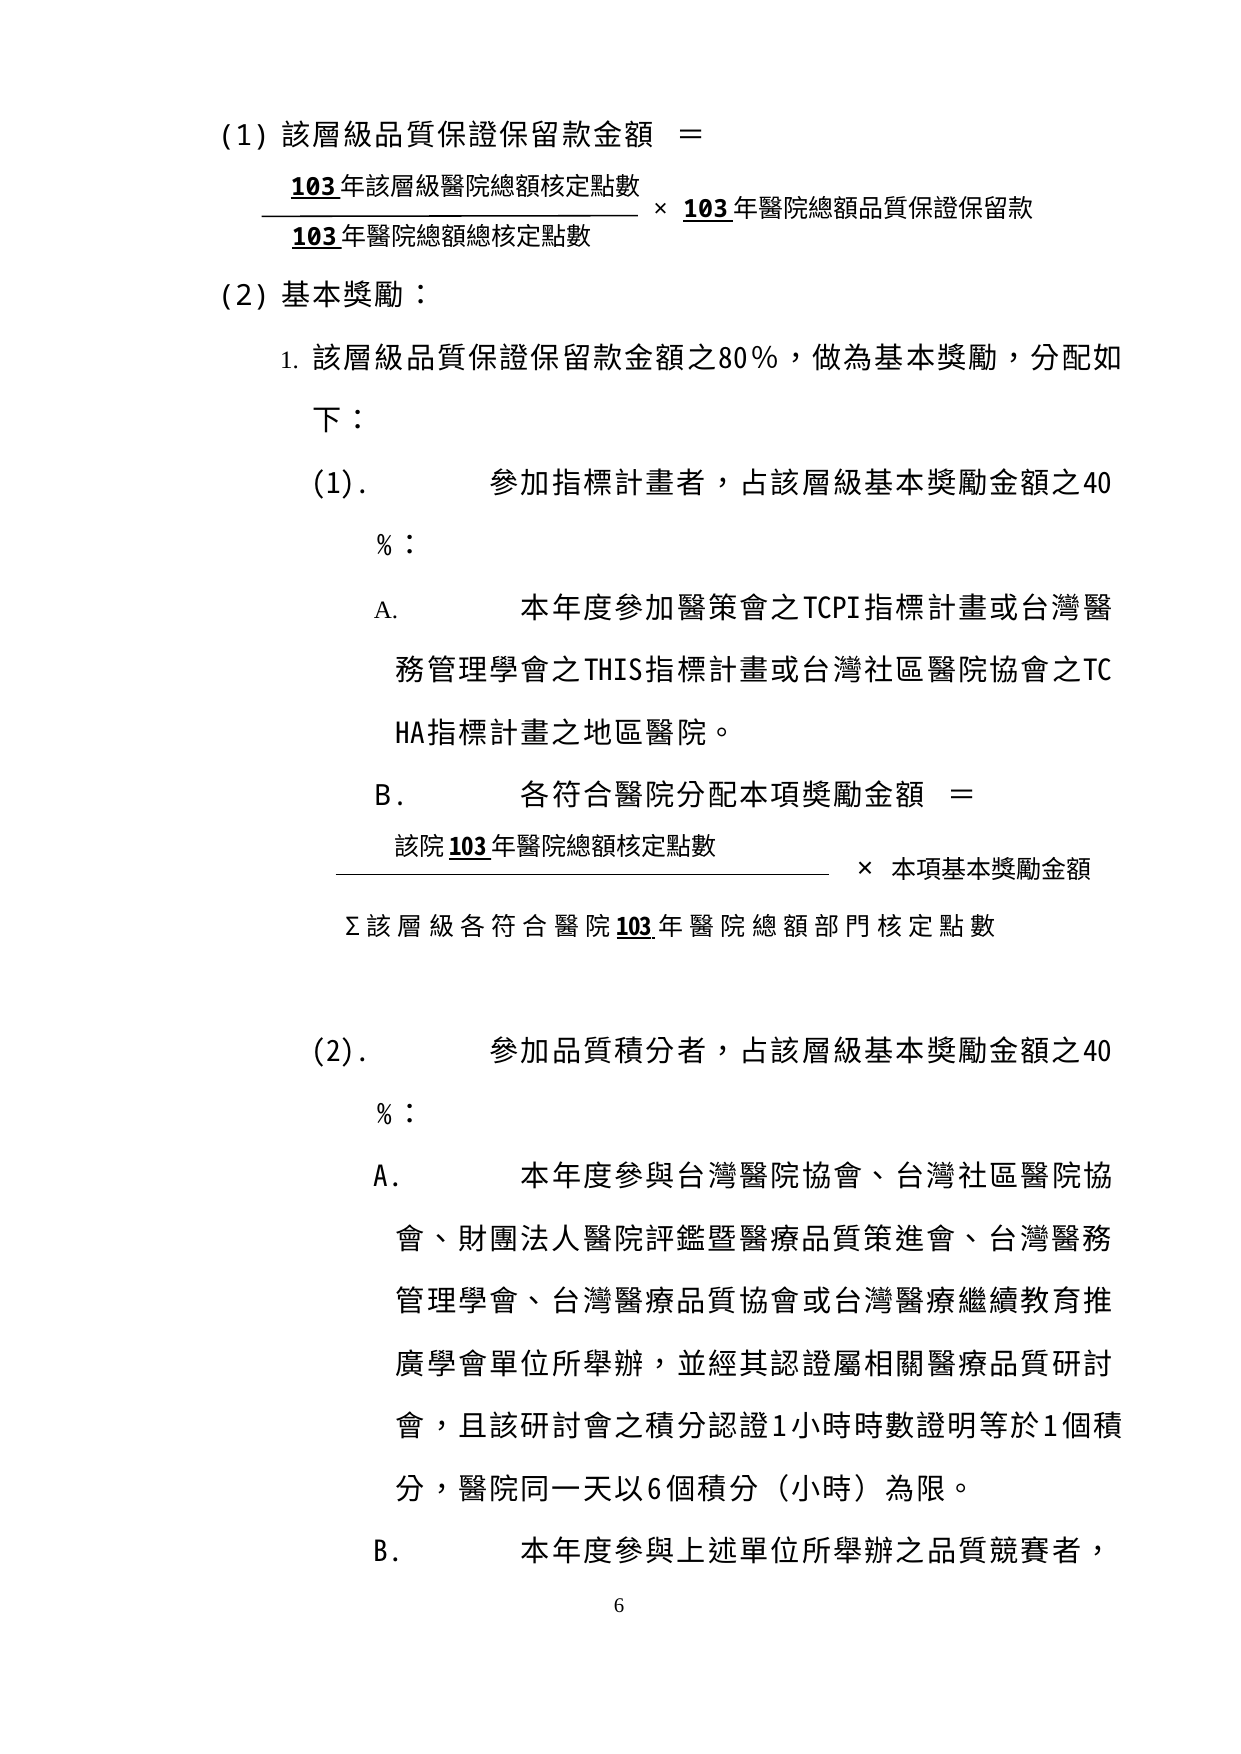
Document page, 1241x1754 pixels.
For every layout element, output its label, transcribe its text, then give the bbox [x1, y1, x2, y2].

list 本年度參與上述單位所舉辦之品質競賽者， [364, 1507, 1124, 1570]
list 本年度參與台灣醫院協會、台灣社區醫院協會、財團法人醫院評鑑暨醫療品質策進會、台灣醫務管理學會、台灣醫療品質協會或台灣醫療繼續教育推廣學會單位所舉辦，並經其認證屬相關醫療品質研討會，且該研討會之積分認證1小時時數證明等於1個積分，醫院同一天以6個積分（小時）為限。 [364, 1132, 1124, 1507]
text 103年醫院總額總核定點數 [217, 222, 1141, 251]
text 該院103年醫院總額核定點數 [217, 832, 1141, 862]
text × 本項基本獎勵金額 [217, 862, 1173, 882]
text × 103年醫院總額品質保證保留款 [217, 201, 1141, 222]
list 基本獎勵： [217, 251, 1141, 314]
list 該層級品質保證保留款金額 ＝ [217, 91, 1141, 153]
text 103年該層級醫院總額核定點數 [217, 172, 1141, 201]
list 各符合醫院分配本項奬勵金額 ＝ [364, 751, 1124, 814]
list 本年度參加醫策會之TCPI指標計畫或台灣醫務管理學會之THIS指標計畫或台灣社區醫院協會之TCHA指標計畫之地區醫院。 [364, 564, 1124, 751]
text Σ該層級各符合醫院103年醫院總額部門核定點數 [113, 882, 1124, 945]
list 參加品質積分者，占該層級基本奬勵金額之40%： [305, 1007, 1124, 1132]
list 該層級品質保證保留款金額之80％，做為基本獎勵，分配如下： [276, 314, 1124, 439]
list 參加指標計畫者，占該層級基本奬勵金額之40%： [305, 439, 1124, 564]
